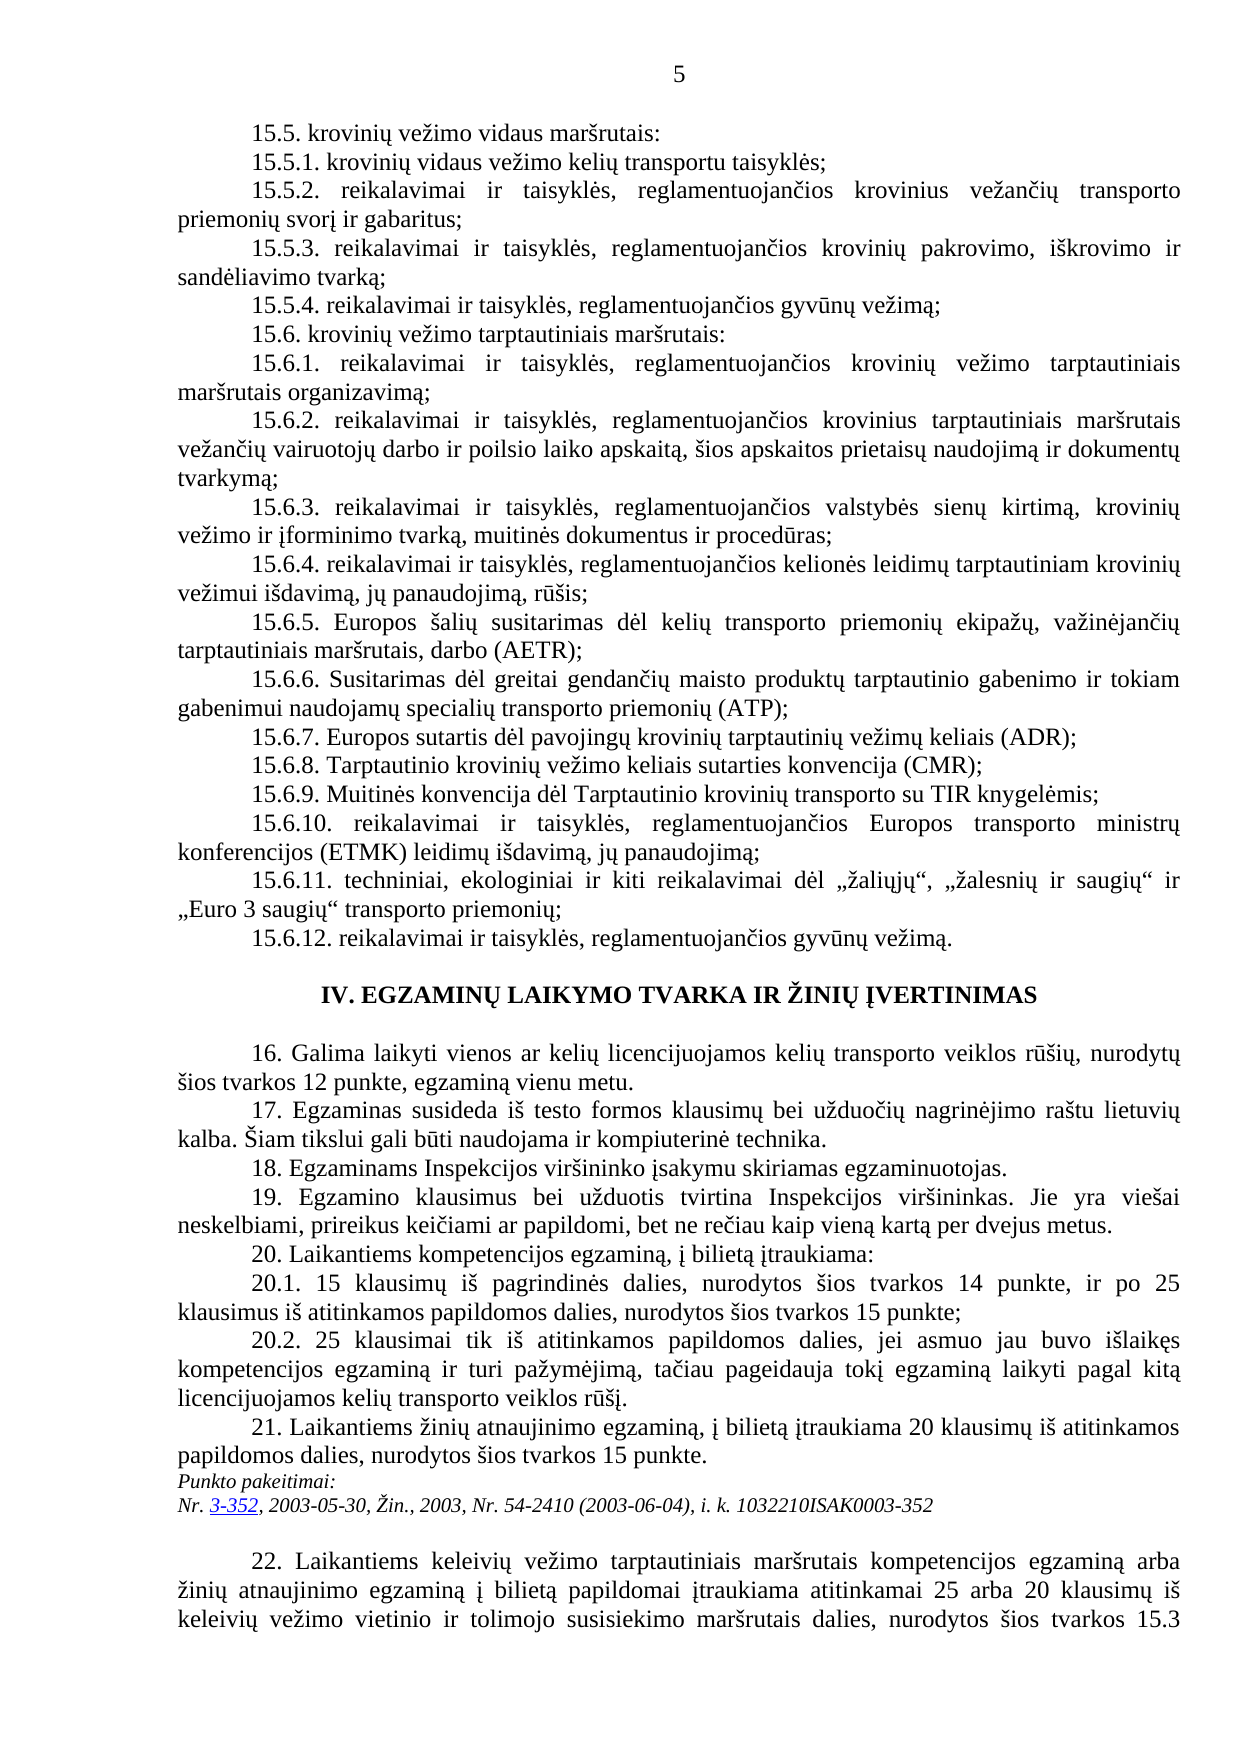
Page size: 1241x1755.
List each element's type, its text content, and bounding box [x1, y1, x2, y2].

text 15.5.4. reikalavimai ir taisyklės, reglamentuojančios gyvūnų vežimą; [177, 291, 1181, 319]
text 15.6.5. Europos šalių susitarimas dėl kelių transporto priemonių ekipažų, važinėjančių tarptautiniais maršrutais, darbo (AETR); [177, 607, 1181, 664]
text 15.6.7. Europos sutartis dėl pavojingų krovinių tarptautinių vežimų keliais (ADR); [177, 722, 1181, 751]
text 15.6.12. reikalavimai ir taisyklės, reglamentuojančios gyvūnų vežimą. [177, 923, 1181, 952]
text IV. EGZAMINŲ LAIKYMO TVARKA IR ŽINIŲ ĮVERTINIMAS [177, 981, 1181, 1009]
text Nr. 3-352, 2003-05-30, Žin., 2003, Nr. 54-2410 (2003-06-04), i. k. 1032210ISAK0003-352 [177, 1493, 1181, 1517]
text 15.5.2. reikalavimai ir taisyklės, reglamentuojančios krovinius vežančių transporto priemonių svorį ir gabaritus; [177, 176, 1181, 233]
text 18. Egzaminams Inspekcijos viršininko įsakymu skiriamas egzaminuotojas. [177, 1153, 1181, 1182]
text 20.1. 15 klausimų iš pagrindinės dalies, nurodytos šios tvarkos 14 punkte, ir po 25 klausimus iš atitinkamos papildomos dalies, nurodytos šios tvarkos 15 punkte; [177, 1268, 1181, 1326]
text 19. Egzamino klausimus bei užduotis tvirtina Inspekcijos viršininkas. Jie yra viešai neskelbiami, prireikus keičiami ar papildomi, bet ne rečiau kaip vieną kartą per dvejus metus. [177, 1182, 1181, 1239]
text 15.6.4. reikalavimai ir taisyklės, reglamentuojančios kelionės leidimų tarptautiniam krovinių vežimui išdavimą, jų panaudojimą, rūšis; [177, 549, 1181, 607]
text 21. Laikantiems žinių atnaujinimo egzaminą, į bilietą įtraukiama 20 klausimų iš atitinkamos papildomos dalies, nurodytos šios tvarkos 15 punkte. [177, 1412, 1181, 1469]
text 20.2. 25 klausimai tik iš atitinkamos papildomos dalies, jei asmuo jau buvo išlaikęs kompetencijos egzaminą ir turi pažymėjimą, tačiau pageidauja tokį egzaminą laikyti pagal kitą licencijuojamos kelių transporto veiklos rūšį. [177, 1326, 1181, 1412]
text 15.6.9. Muitinės konvencija dėl Tarptautinio krovinių transporto su TIR knygelėmis; [177, 779, 1181, 808]
text 20. Laikantiems kompetencijos egzaminą, į bilietą įtraukiama: [177, 1239, 1181, 1268]
text 15.6.8. Tarptautinio krovinių vežimo keliais sutarties konvencija (CMR); [177, 751, 1181, 779]
text 15.6.1. reikalavimai ir taisyklės, reglamentuojančios krovinių vežimo tarptautiniais maršrutais organizavimą; [177, 348, 1181, 406]
text 15.6.6. Susitarimas dėl greitai gendančių maisto produktų tarptautinio gabenimo ir tokiam gabenimui naudojamų specialių transporto priemonių (ATP); [177, 664, 1181, 722]
text 15.6.3. reikalavimai ir taisyklės, reglamentuojančios valstybės sienų kirtimą, krovinių vežimo ir įforminimo tvarką, muitinės dokumentus ir procedūras; [177, 492, 1181, 549]
text 15.5. krovinių vežimo vidaus maršrutais: [177, 118, 1181, 147]
text 17. Egzaminas susideda iš testo formos klausimų bei užduočių nagrinėjimo raštu lietuvių kalba. Šiam tikslui gali būti naudojama ir kompiuterinė technika. [177, 1096, 1181, 1153]
text Punkto pakeitimai: [177, 1469, 1181, 1493]
text 15.6. krovinių vežimo tarptautiniais maršrutais: [177, 319, 1181, 348]
text 22. Laikantiems keleivių vežimo tarptautiniais maršrutais kompetencijos egzaminą arba žinių atnaujinimo egzaminą į bilietą papildomai įtraukiama atitinkamai 25 arba 20 klausimų iš keleivių vežimo vietinio ir tolimojo susisiekimo maršrutais dalies, nurodytos šios tvarkos 15.3 [177, 1546, 1181, 1632]
text 15.6.2. reikalavimai ir taisyklės, reglamentuojančios krovinius tarptautiniais maršrutais vežančių vairuotojų darbo ir poilsio laiko apskaitą, šios apskaitos prietaisų naudojimą ir dokumentų tvarkymą; [177, 406, 1181, 492]
text 16. Galima laikyti vienos ar kelių licencijuojamos kelių transporto veiklos rūšių, nurodytų šios tvarkos 12 punkte, egzaminą vienu metu. [177, 1038, 1181, 1096]
text 15.5.1. krovinių vidaus vežimo kelių transportu taisyklės; [177, 147, 1181, 176]
text 15.6.10. reikalavimai ir taisyklės, reglamentuojančios Europos transporto ministrų konferencijos (ETMK) leidimų išdavimą, jų panaudojimą; [177, 808, 1181, 866]
text 15.5.3. reikalavimai ir taisyklės, reglamentuojančios krovinių pakrovimo, iškrovimo ir sandėliavimo tvarką; [177, 233, 1181, 291]
text 15.6.11. techniniai, ekologiniai ir kiti reikalavimai dėl „žaliųjų“, „žalesnių ir saugių“ ir „Euro 3 saugių“ transporto priemonių; [177, 866, 1181, 923]
